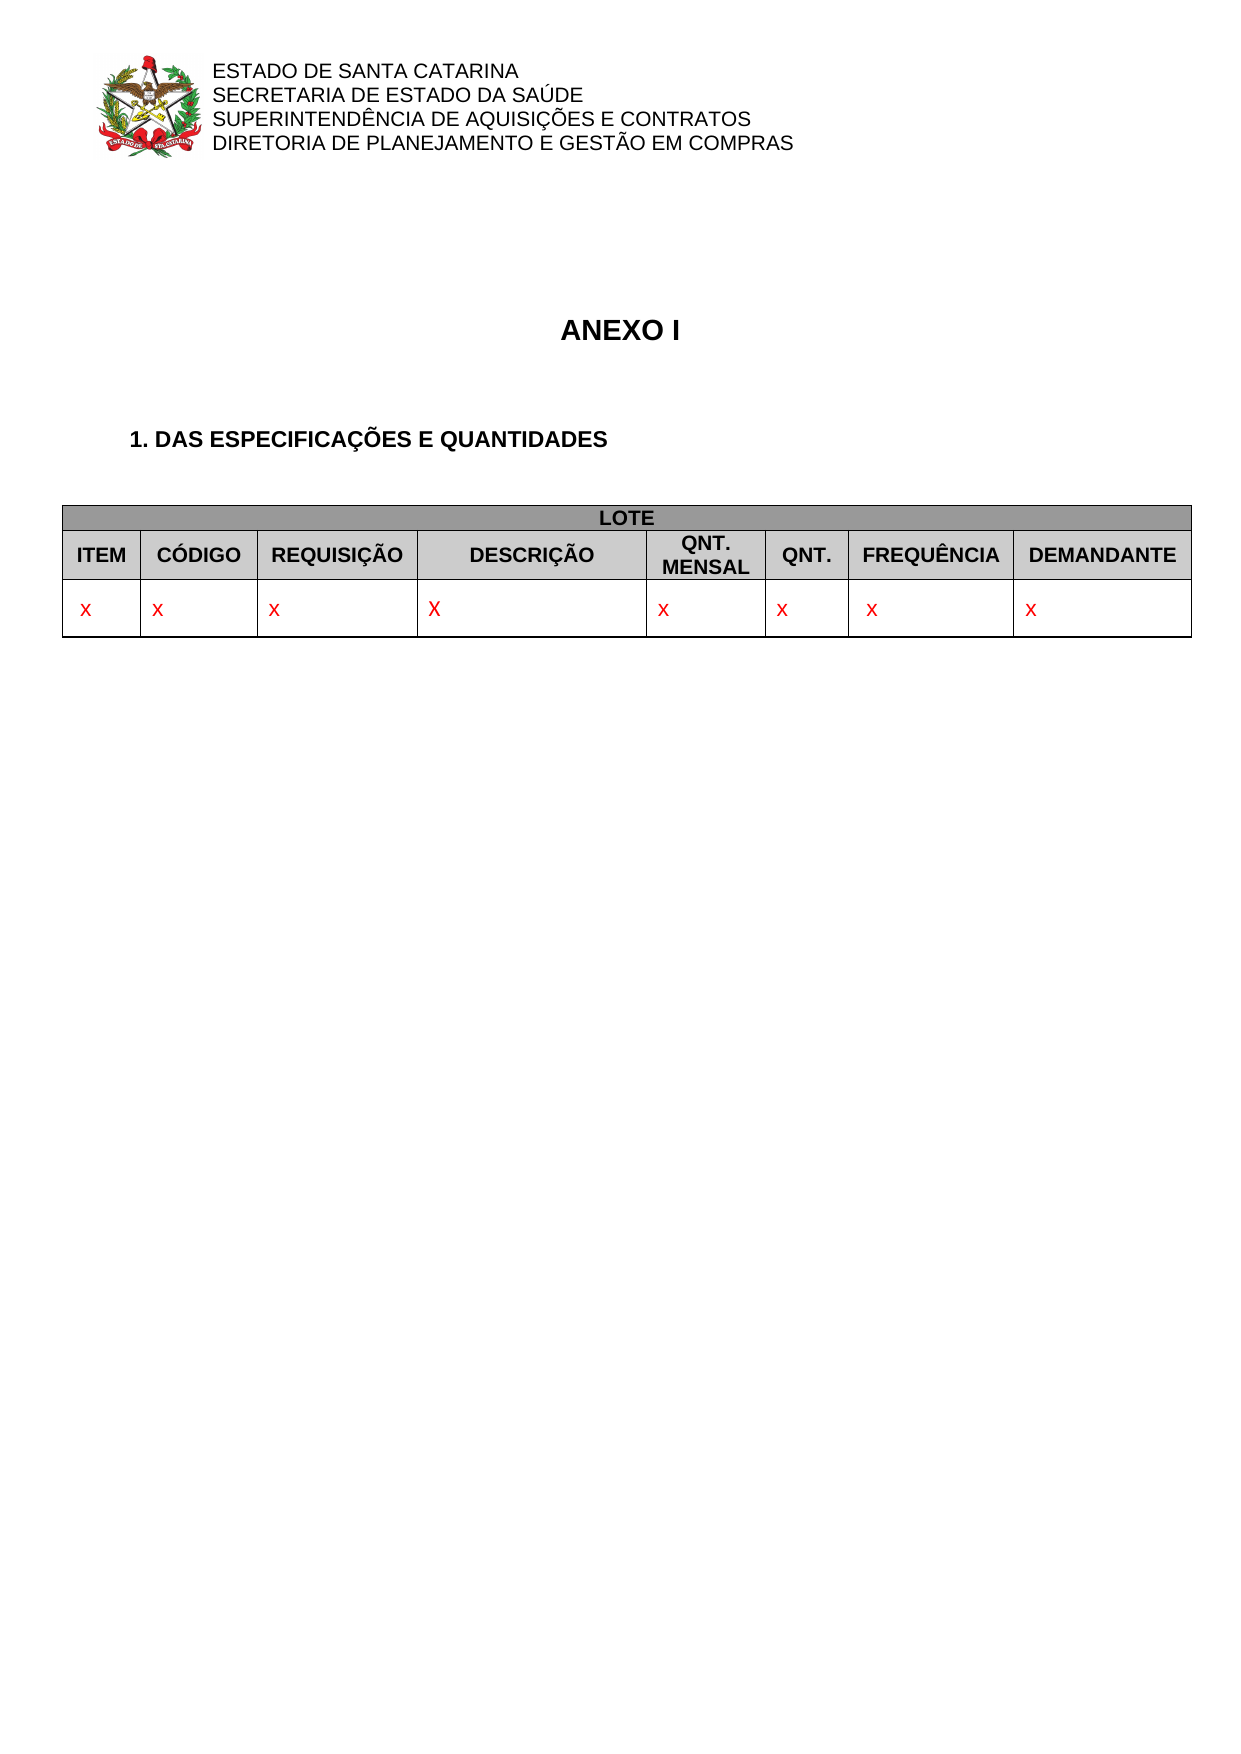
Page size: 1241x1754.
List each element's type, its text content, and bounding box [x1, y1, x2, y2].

table_cell X [418, 580, 646, 636]
table_cell x [63, 580, 140, 636]
table_cell QNT. [766, 531, 848, 579]
table_cell DESCRIÇÃO [418, 531, 646, 579]
table_cell DEMANDANTE [1014, 531, 1191, 579]
table_header LOTE [63, 506, 1191, 530]
table_cell x [647, 580, 765, 636]
table_cell x [766, 580, 848, 636]
table_cell FREQUÊNCIA [849, 531, 1013, 579]
table_cell x [849, 580, 1013, 636]
table_cell x [1014, 580, 1191, 636]
table_cell ITEM [63, 531, 140, 579]
table_cell QNT. MENSAL [647, 531, 765, 579]
table_cell x [258, 580, 417, 636]
text ANEXO I [64, 313, 1176, 347]
table_cell CÓDIGO [141, 531, 257, 579]
table_cell REQUISIÇÃO [258, 531, 417, 579]
text 1. DAS ESPECIFICAÇÕES E QUANTIDADES [129, 426, 1176, 452]
table_cell x [141, 580, 257, 636]
